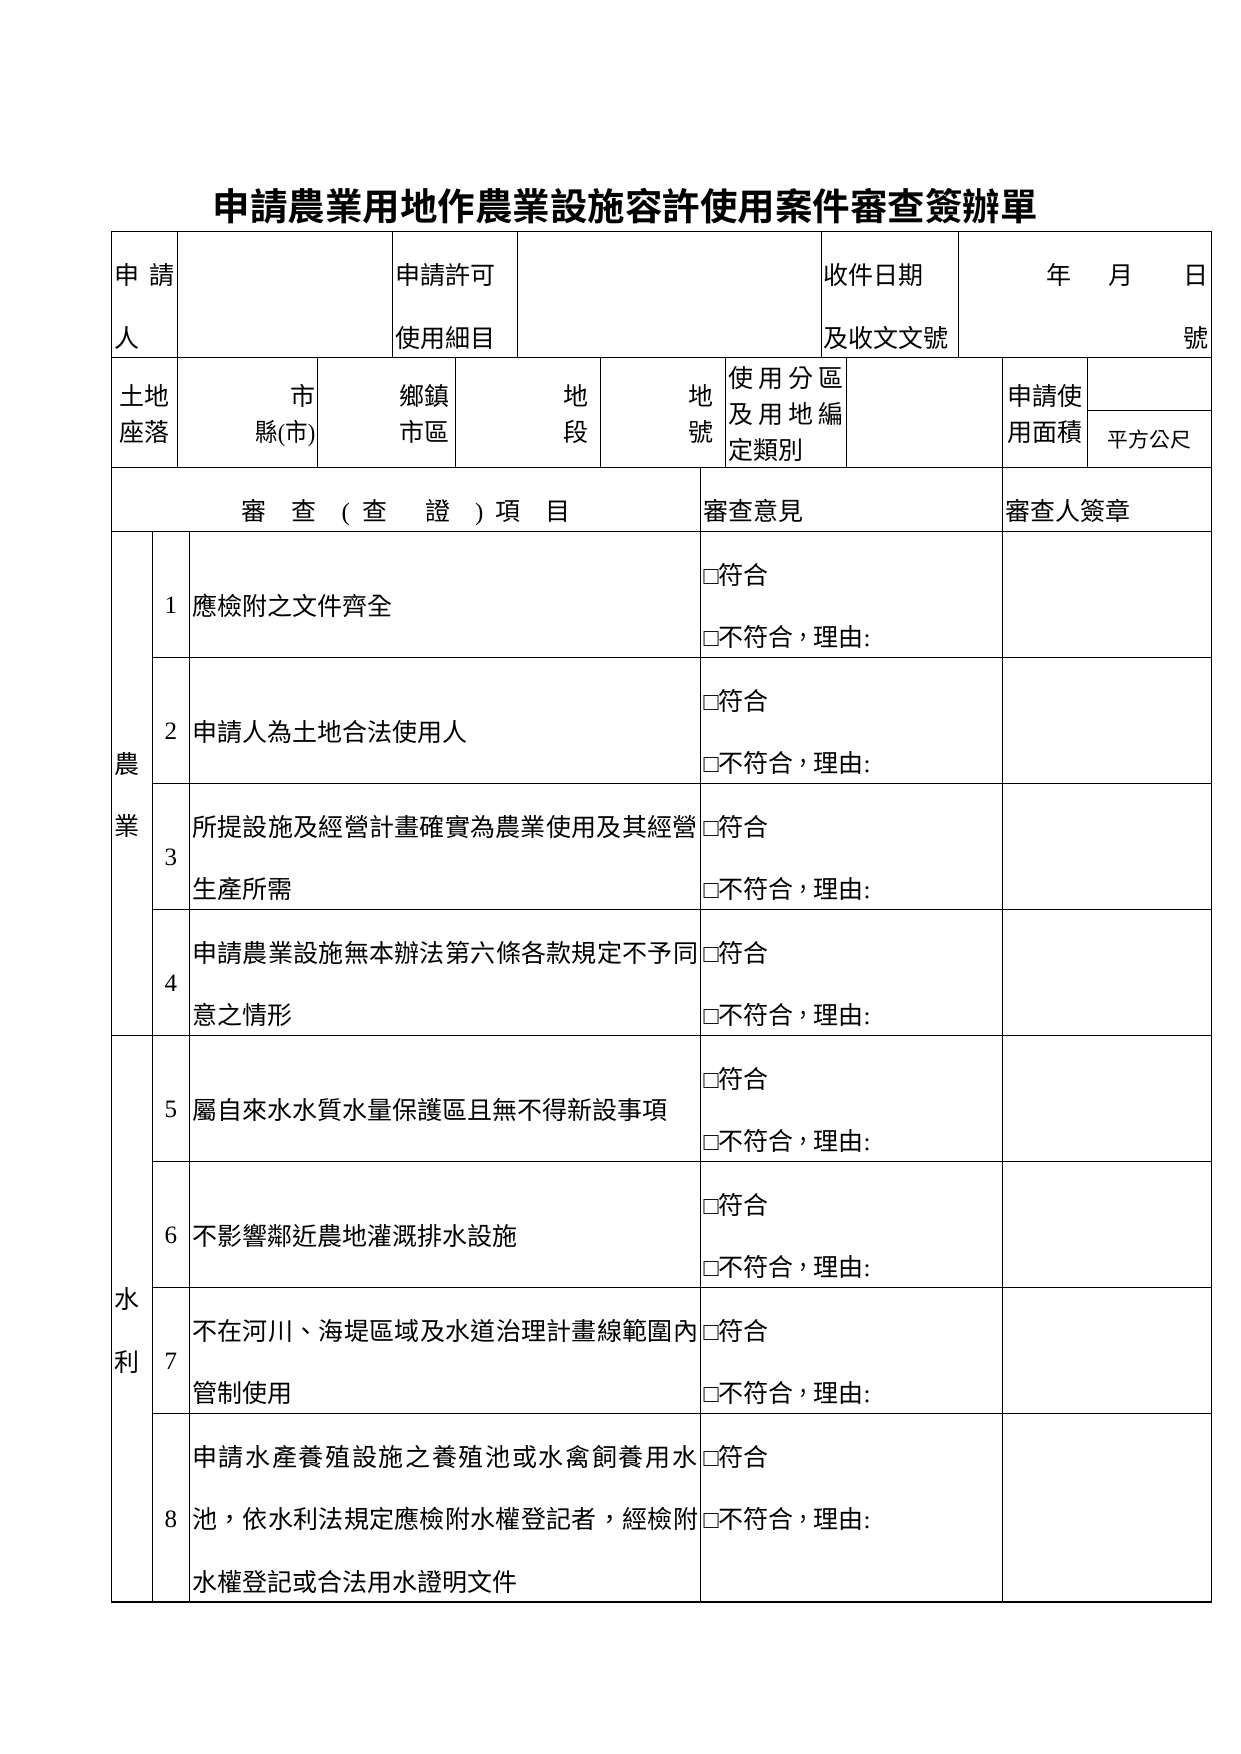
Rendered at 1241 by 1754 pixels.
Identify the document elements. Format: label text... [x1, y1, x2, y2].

table_cell [1003, 1036, 1211, 1161]
table_cell □符合 □不符合，理由: [701, 1288, 1002, 1413]
table_header [178, 232, 392, 357]
table_cell 所提設施及經營計畫確實為農業使用及其經營生產所需 [190, 784, 700, 909]
table_cell 申請使用面積 [1003, 358, 1087, 467]
table_header 申請許可 使用細目 [393, 232, 517, 357]
table_cell [1088, 358, 1211, 409]
table_cell 農 業 [112, 532, 152, 1035]
table_cell [1003, 1414, 1211, 1601]
table_cell 2 [153, 658, 189, 783]
table_cell [318, 358, 393, 467]
table_cell [1003, 784, 1211, 909]
table_cell [1003, 910, 1211, 1035]
table_cell [178, 358, 208, 467]
table_cell 應檢附之文件齊全 [190, 532, 700, 657]
table_cell [456, 358, 551, 467]
table_cell □符合 □不符合，理由: [701, 532, 1002, 657]
table_cell [1003, 532, 1211, 657]
table_cell [1003, 1288, 1211, 1413]
table_cell 地號 [676, 358, 725, 467]
table_cell 8 [153, 1414, 189, 1601]
table_cell 5 [153, 1036, 189, 1161]
table_cell 申請農業設施無本辦法第六條各款規定不予同意之情形 [190, 910, 700, 1035]
table_cell 地段 [551, 358, 600, 467]
table_cell □符合 □不符合，理由: [701, 784, 1002, 909]
table_cell 1 [153, 532, 189, 657]
table_cell □符合 □不符合，理由: [701, 658, 1002, 783]
table_cell 3 [153, 784, 189, 909]
table_cell 審查人簽章 [1003, 468, 1211, 531]
table_cell 申請水產養殖設施之養殖池或水禽飼養用水池，依水利法規定應檢附水權登記者，經檢附水權登記或合法用水證明文件 [190, 1414, 700, 1601]
table_cell [847, 358, 1002, 467]
table_cell 使用分區及用地編定類別 [726, 358, 846, 467]
table_cell 水 利 [112, 1036, 152, 1601]
table_cell □符合 □不符合，理由: [701, 1162, 1002, 1287]
table_cell 4 [153, 910, 189, 1035]
table_cell 7 [153, 1288, 189, 1413]
table_cell □符合 □不符合，理由: [701, 910, 1002, 1035]
table_cell 市 縣(市) [208, 358, 317, 467]
table_header 申請人 [112, 232, 177, 357]
table_cell 鄉鎮 市區 [393, 358, 455, 467]
table_cell 6 [153, 1162, 189, 1287]
table_cell 審查意見 [701, 468, 1002, 531]
table_header 收件日期 及收文文號 [822, 232, 958, 357]
table_header [518, 232, 821, 357]
table_cell 屬自來水水質水量保護區且無不得新設事項 [190, 1036, 700, 1161]
table_cell 不在河川、海堤區域及水道治理計畫線範圍內管制使用 [190, 1288, 700, 1413]
table_cell 申請人為土地合法使用人 [190, 658, 700, 783]
table_cell 平方公尺 [1088, 411, 1211, 467]
table_cell 土地 座落 [112, 358, 177, 467]
table_cell [601, 358, 676, 467]
table_header 年 月 日 號 [959, 232, 1211, 357]
text 申請農業用地作農業設施容許使用案件審查簽辦單 [112, 177, 1137, 231]
table_cell □符合 □不符合，理由: [701, 1036, 1002, 1161]
table_cell [1003, 658, 1211, 783]
table_cell 審 查 ( 查 證 ) 項 目 [112, 468, 700, 531]
table_cell 不影響鄰近農地灌溉排水設施 [190, 1162, 700, 1287]
table_cell □符合 □不符合，理由: [701, 1414, 1002, 1601]
table_cell [1003, 1162, 1211, 1287]
